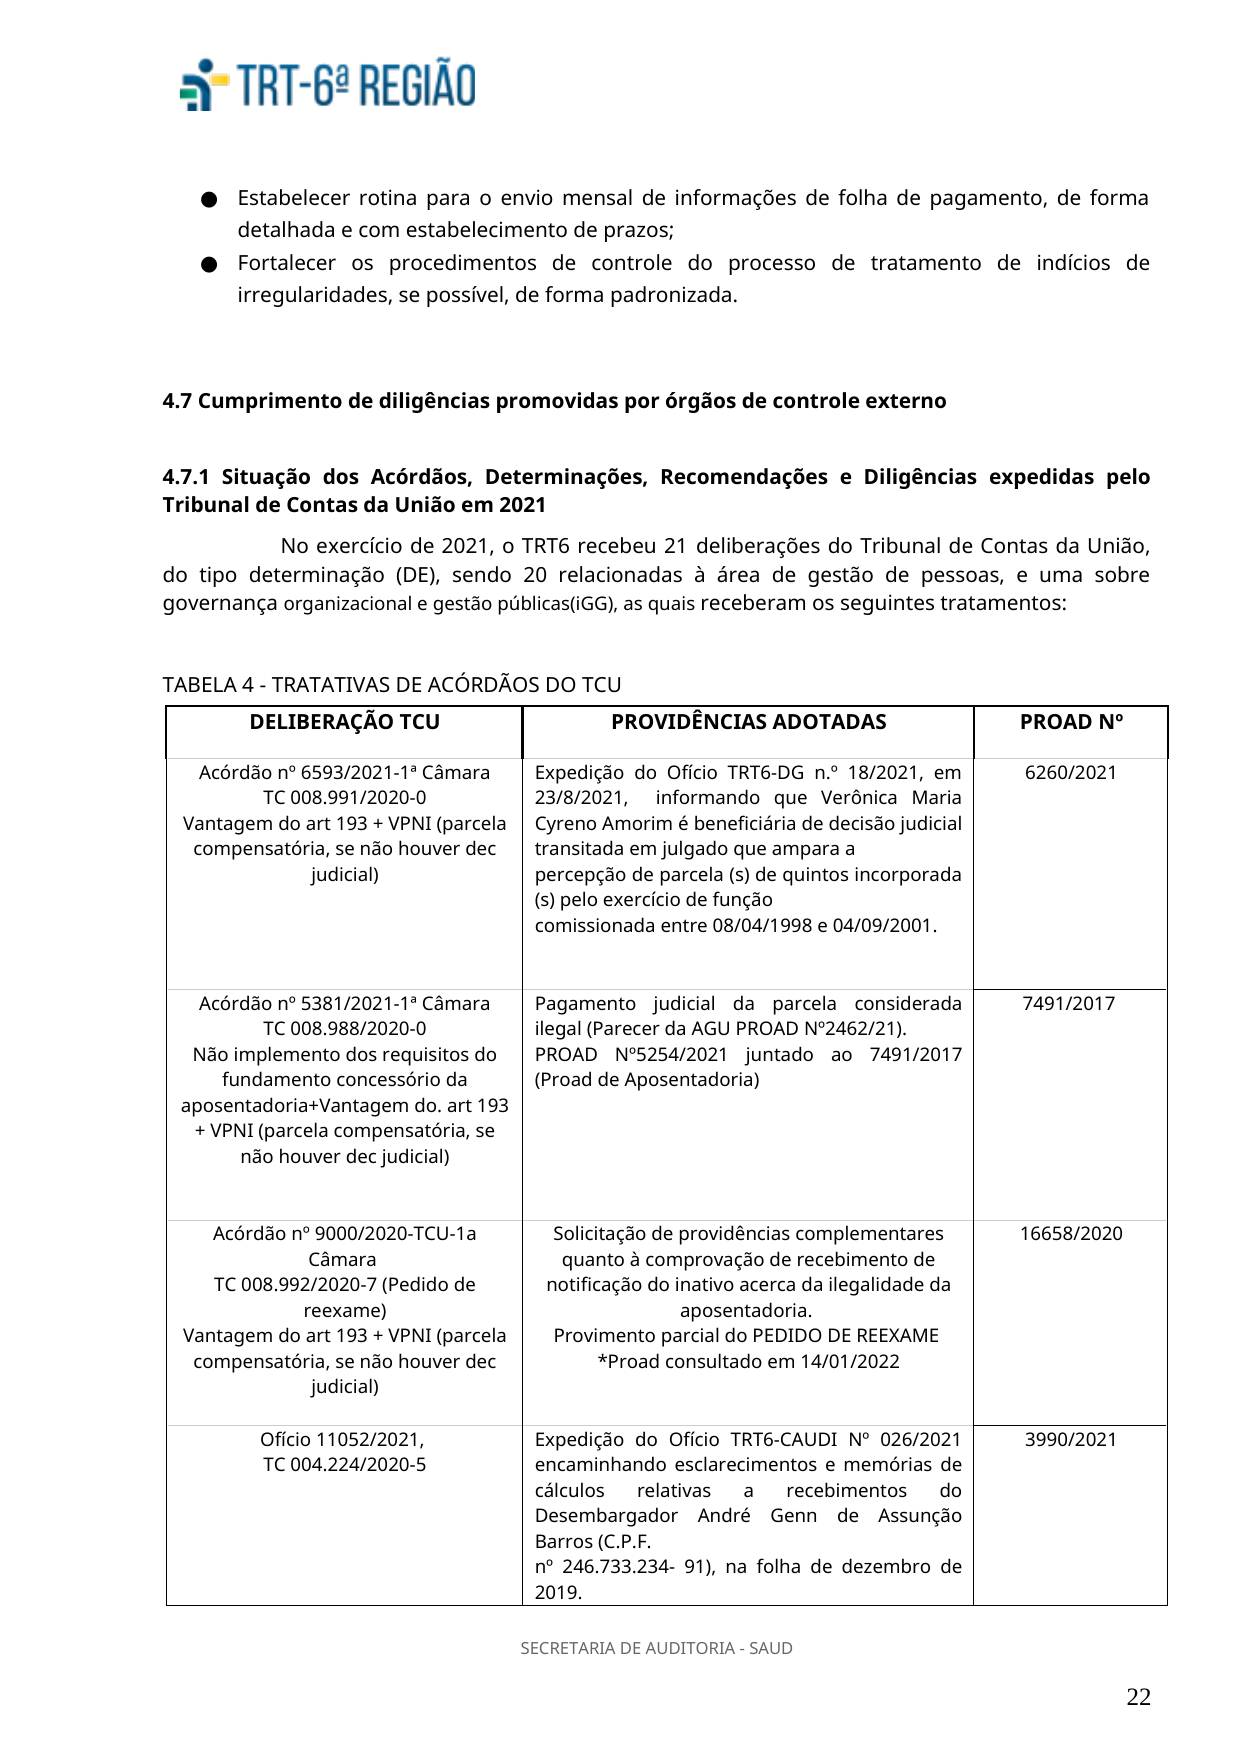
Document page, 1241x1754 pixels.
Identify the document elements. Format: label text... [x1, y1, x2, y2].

table_cell Ofício 11052/2021, TC 004.224/2020-5 [167, 1426, 522, 1604]
text No exercício de 2021, o TRT6 recebeu 21 deliberações do Tribunal de Contas da União, do tipo determinação (DE), sendo 20 relacionadas à área de gestão de pessoas, e uma sobre governança organizacional e gestão públicas(iGG), as quais receberam os seguintes tratamentos: [162, 532, 1151, 617]
text TABELA 4 - TRATATIVAS DE ACÓRDÃOS DO TCU [162, 670, 1151, 699]
table_cell Acórdão nº 6593/2021-1ª Câmara TC 008.991/2020-0 Vantagem do art 193 + VPNI (parcela compensatória, se não houver dec judicial) [167, 759, 522, 989]
table_cell Pagamento judicial da parcela considerada ilegal (Parecer da AGU PROAD Nº2462/21). PROAD Nº5254/2021 juntado ao 7491/2017 (Proad de Aposentadoria) [523, 990, 973, 1219]
table_cell Expedição do Ofício TRT6-CAUDI Nº 026/2021 encaminhando esclarecimentos e memórias de cálculos relativas a recebimentos do Desembargador André Genn de Assunção Barros (C.P.F. nº 246.733.234- 91), na folha de dezembro de 2019. [523, 1426, 973, 1604]
list Estabelecer rotina para o envio mensal de informações de folha de pagamento, de forma detalhada e com estabelecimento de prazos; [200, 183, 1151, 244]
table_cell 6260/2021 [974, 758, 1167, 989]
table_header DELIBERAÇÃO TCU [167, 707, 521, 758]
table_header PROAD Nº [975, 707, 1167, 758]
picture [179, 52, 475, 111]
subtitle 4.7 Cumprimento de diligências promovidas por órgãos de controle externo [162, 387, 1151, 415]
table_cell Expedição do Ofício TRT6-DG n.º 18/2021, em 23/8/2021, informando que Verônica Maria Cyreno Amorim é beneficiária de decisão judicial transitada em julgado que ampara a percepção de parcela (s) de quintos incorporada (s) pelo exercício de função comissionada entre 08/04/1998 e 04/09/2001. [523, 759, 973, 989]
table_cell Solicitação de providências complementares quanto à comprovação de recebimento de notificação do inativo acerca da ilegalidade da aposentadoria. Provimento parcial do PEDIDO DE REEXAME *Proad consultado em 14/01/2022 [523, 1221, 973, 1425]
list Fortalecer os procedimentos de controle do processo de tratamento de indícios de irregularidades, se possível, de forma padronizada. [200, 248, 1151, 309]
table_cell Acórdão nº 9000/2020-TCU-1a Câmara TC 008.992/2020-7 (Pedido de reexame) Vantagem do art 193 + VPNI (parcela compensatória, se não houver dec judicial) [167, 1221, 522, 1425]
table_cell 3990/2021 [974, 1425, 1167, 1604]
text 4.7.1 Situação dos Acórdãos, Determinações, Recomendações e Diligências expedidas pelo Tribunal de Contas da União em 2021 [162, 462, 1151, 519]
table_cell 7491/2017 [974, 989, 1167, 1219]
table_cell Acórdão nº 5381/2021-1ª Câmara TC 008.988/2020-0 Não implemento dos requisitos do fundamento concessório da aposentadoria+Vantagem do. art 193 + VPNI (parcela compensatória, se não houver dec judicial) [167, 990, 522, 1219]
table_cell 16658/2020 [974, 1220, 1167, 1425]
table_header PROVIDÊNCIAS ADOTADAS [524, 707, 973, 758]
